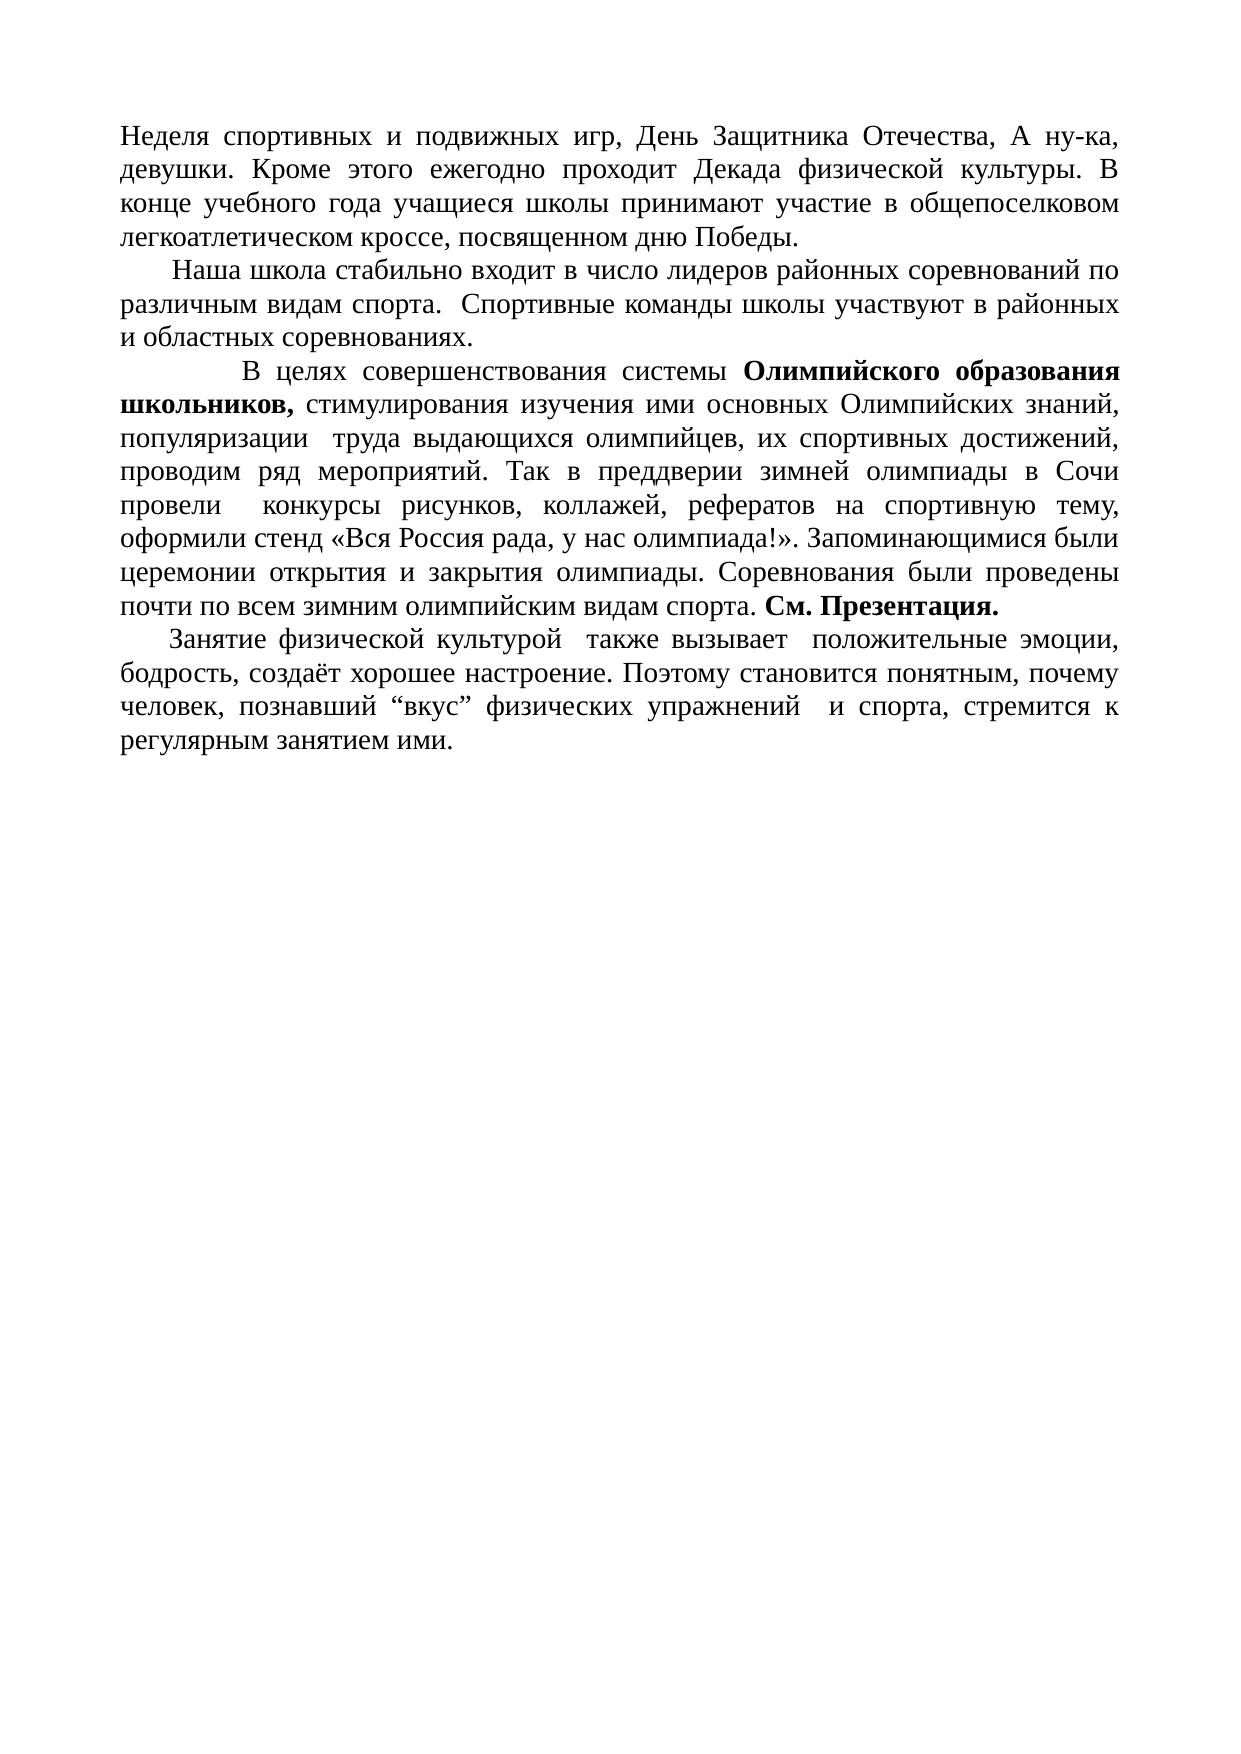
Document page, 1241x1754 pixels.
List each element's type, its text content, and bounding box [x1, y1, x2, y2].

text Неделя спортивных и подвижных игр, День Защитника Отечества, А ну-ка, девушки. Кроме этого ежегодно проходит Декада физической культуры. В конце учебного года учащиеся школы принимают участие в общепоселковом легкоатлетическом кроссе, посвященном дню Победы. [120, 118, 1120, 252]
text Занятие физической культурой также вызывает положительные эмоции, бодрость, создаёт хорошее настроение. Поэтому становится понятным, почему человек, познавший “вкус” физических упражнений и спорта, стремится к регулярным занятием ими. [120, 621, 1120, 755]
text Наша школа стабильно входит в число лидеров районных соревнований по различным видам спорта. Спортивные команды школы участвуют в районных и областных соревнованиях. [120, 252, 1120, 353]
text В целях совершенствования системы Олимпийского образования школьников, стимулирования изучения ими основных Олимпийских знаний, популяризации труда выдающихся олимпийцев, их спортивных достижений, проводим ряд мероприятий. Так в преддверии зимней олимпиады в Сочи провели конкурсы рисунков, коллажей, рефератов на спортивную тему, оформили стенд «Вся Россия рада, у нас олимпиада!». Запоминающимися были церемонии открытия и закрытия олимпиады. Соревнования были проведены почти по всем зимним олимпийским видам спорта. См. Презентация. [120, 353, 1120, 621]
